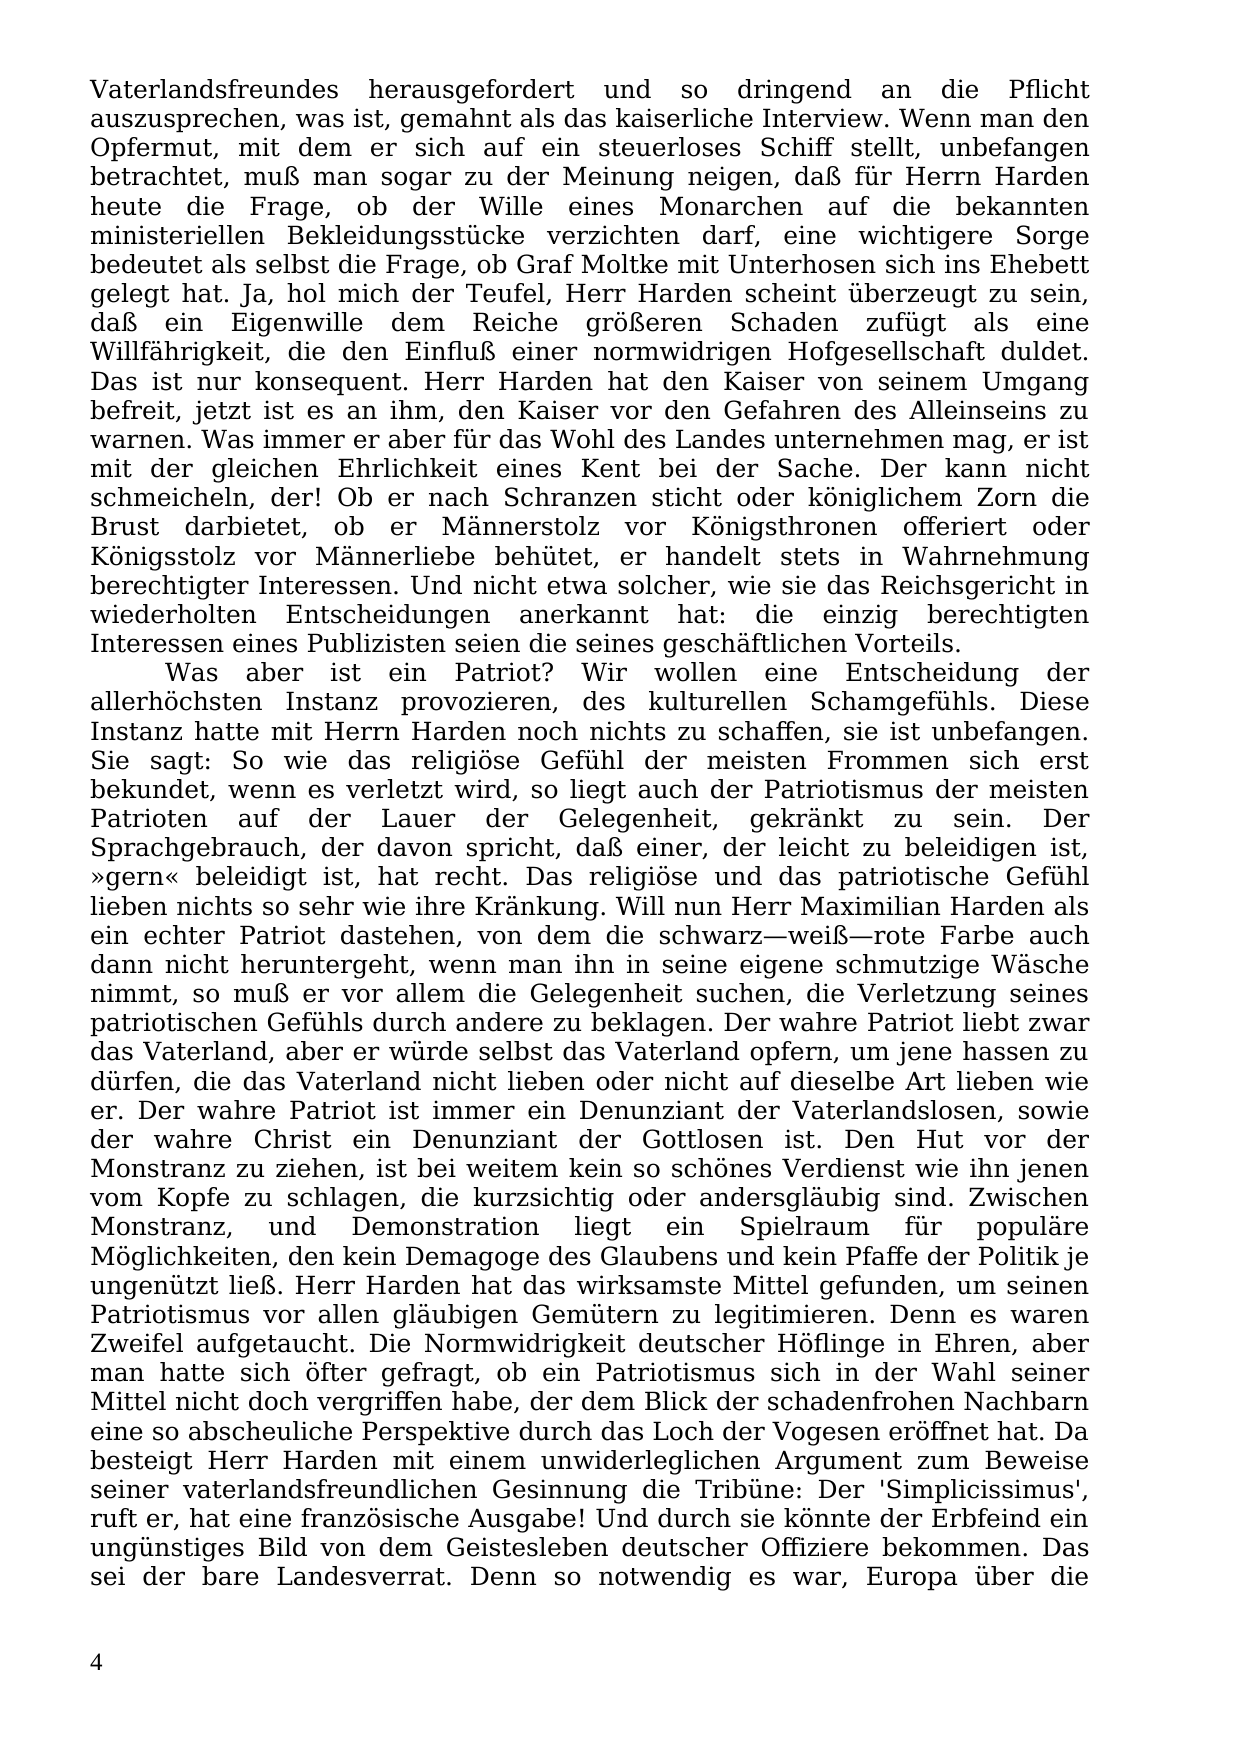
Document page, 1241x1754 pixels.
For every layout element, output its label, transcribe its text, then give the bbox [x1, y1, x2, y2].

text Was aber ist ein Patriot? Wir wollen eine Entscheidung der allerhöchsten Instanz provozieren, des kulturellen Schamgefühls. Diese Instanz hatte mit Herrn Harden noch nichts zu schaffen, sie ist unbefangen. Sie sagt: So wie das religiöse Gefühl der meisten Frommen sich erst bekundet, wenn es verletzt wird, so liegt auch der Patriotismus der meisten Patrioten auf der Lauer der Gelegenheit, gekränkt zu sein. Der Sprachgebrauch, der davon spricht, daß einer, der leicht zu beleidigen ist, »gern« beleidigt ist, hat recht. Das religiöse und das patriotische Gefühl lieben nichts so sehr wie ihre Kränkung. Will nun Herr Maximilian Harden als ein echter Patriot dastehen, von dem die schwarz—weiß—rote Farbe auch dann nicht heruntergeht, wenn man ihn in seine eigene schmutzige Wäsche nimmt, so muß er vor allem die Gelegenheit suchen, die Verletzung seines patriotischen Gefühls durch andere zu beklagen. Der wahre Patriot liebt zwar das Vaterland, aber er würde selbst das Vaterland opfern, um jene hassen zu dürfen, die das Vaterland nicht lieben oder nicht auf dieselbe Art lieben wie er. Der wahre Patriot ist immer ein Denunziant der Vaterlandslosen, sowie der wahre Christ ein Denunziant der Gottlosen ist. Den Hut vor der Monstranz zu ziehen, ist bei weitem kein so schönes Verdienst wie ihn jenen vom Kopfe zu schlagen, die kurzsichtig oder andersgläubig sind. Zwischen Monstranz, und Demonstration liegt ein Spielraum für populäre Möglichkeiten, den kein Demagoge des Glaubens und kein Pfaffe der Politik je ungenützt ließ. Herr Harden hat das wirksamste Mittel gefunden, um seinen Patriotismus vor allen gläubigen Gemütern zu legitimieren. Denn es waren Zweifel aufgetaucht. Die Normwidrigkeit deutscher Höflinge in Ehren, aber man hatte sich öfter gefragt, ob ein Patriotismus sich in der Wahl seiner Mittel nicht doch vergriffen habe, der dem Blick der schadenfrohen Nachbarn eine so abscheuliche Perspektive durch das Loch der Vogesen eröffnet hat. Da besteigt Herr Harden mit einem unwiderleglichen Argument zum Beweise seiner vaterlandsfreundlichen Gesinnung die Tribüne: Der 'Simplicissimus', ruft er, hat eine französische Ausgabe! Und durch sie könnte der Erbfeind ein ungünstiges Bild von dem Geistesleben deutscher Offiziere bekommen. Das sei der bare Landesverrat. Denn so notwendig es war, Europa über die [90, 658, 1091, 1592]
text Vaterlandsfreundes herausgefordert und so dringend an die Pflicht auszusprechen, was ist, gemahnt als das kaiserliche Interview. Wenn man den Opfermut, mit dem er sich auf ein steuerloses Schiff stellt, unbefangen betrachtet, muß man sogar zu der Meinung neigen, daß für Herrn Harden heute die Frage, ob der Wille eines Monarchen auf die bekannten ministeriellen Bekleidungsstücke verzichten darf, eine wichtigere Sorge bedeutet als selbst die Frage, ob Graf Moltke mit Unterhosen sich ins Ehebett gelegt hat. Ja, hol mich der Teufel, Herr Harden scheint überzeugt zu sein, daß ein Eigenwille dem Reiche größeren Schaden zufügt als eine Willfährigkeit, die den Einfluß einer normwidrigen Hofgesellschaft duldet. Das ist nur konsequent. Herr Harden hat den Kaiser von seinem Umgang befreit, jetzt ist es an ihm, den Kaiser vor den Gefahren des Alleinseins zu warnen. Was immer er aber für das Wohl des Landes unternehmen mag, er ist mit der gleichen Ehrlichkeit eines Kent bei der Sache. Der kann nicht schmeicheln, der! Ob er nach Schranzen sticht oder königlichem Zorn die Brust darbietet, ob er Männerstolz vor Königsthronen offeriert oder Königsstolz vor Männerliebe behütet, er handelt stets in Wahrnehmung berechtigter Interessen. Und nicht etwa solcher, wie sie das Reichsgericht in wiederholten Entscheidungen anerkannt hat: die einzig berechtigten Interessen eines Publizisten seien die seines geschäftlichen Vorteils. [90, 75, 1091, 658]
